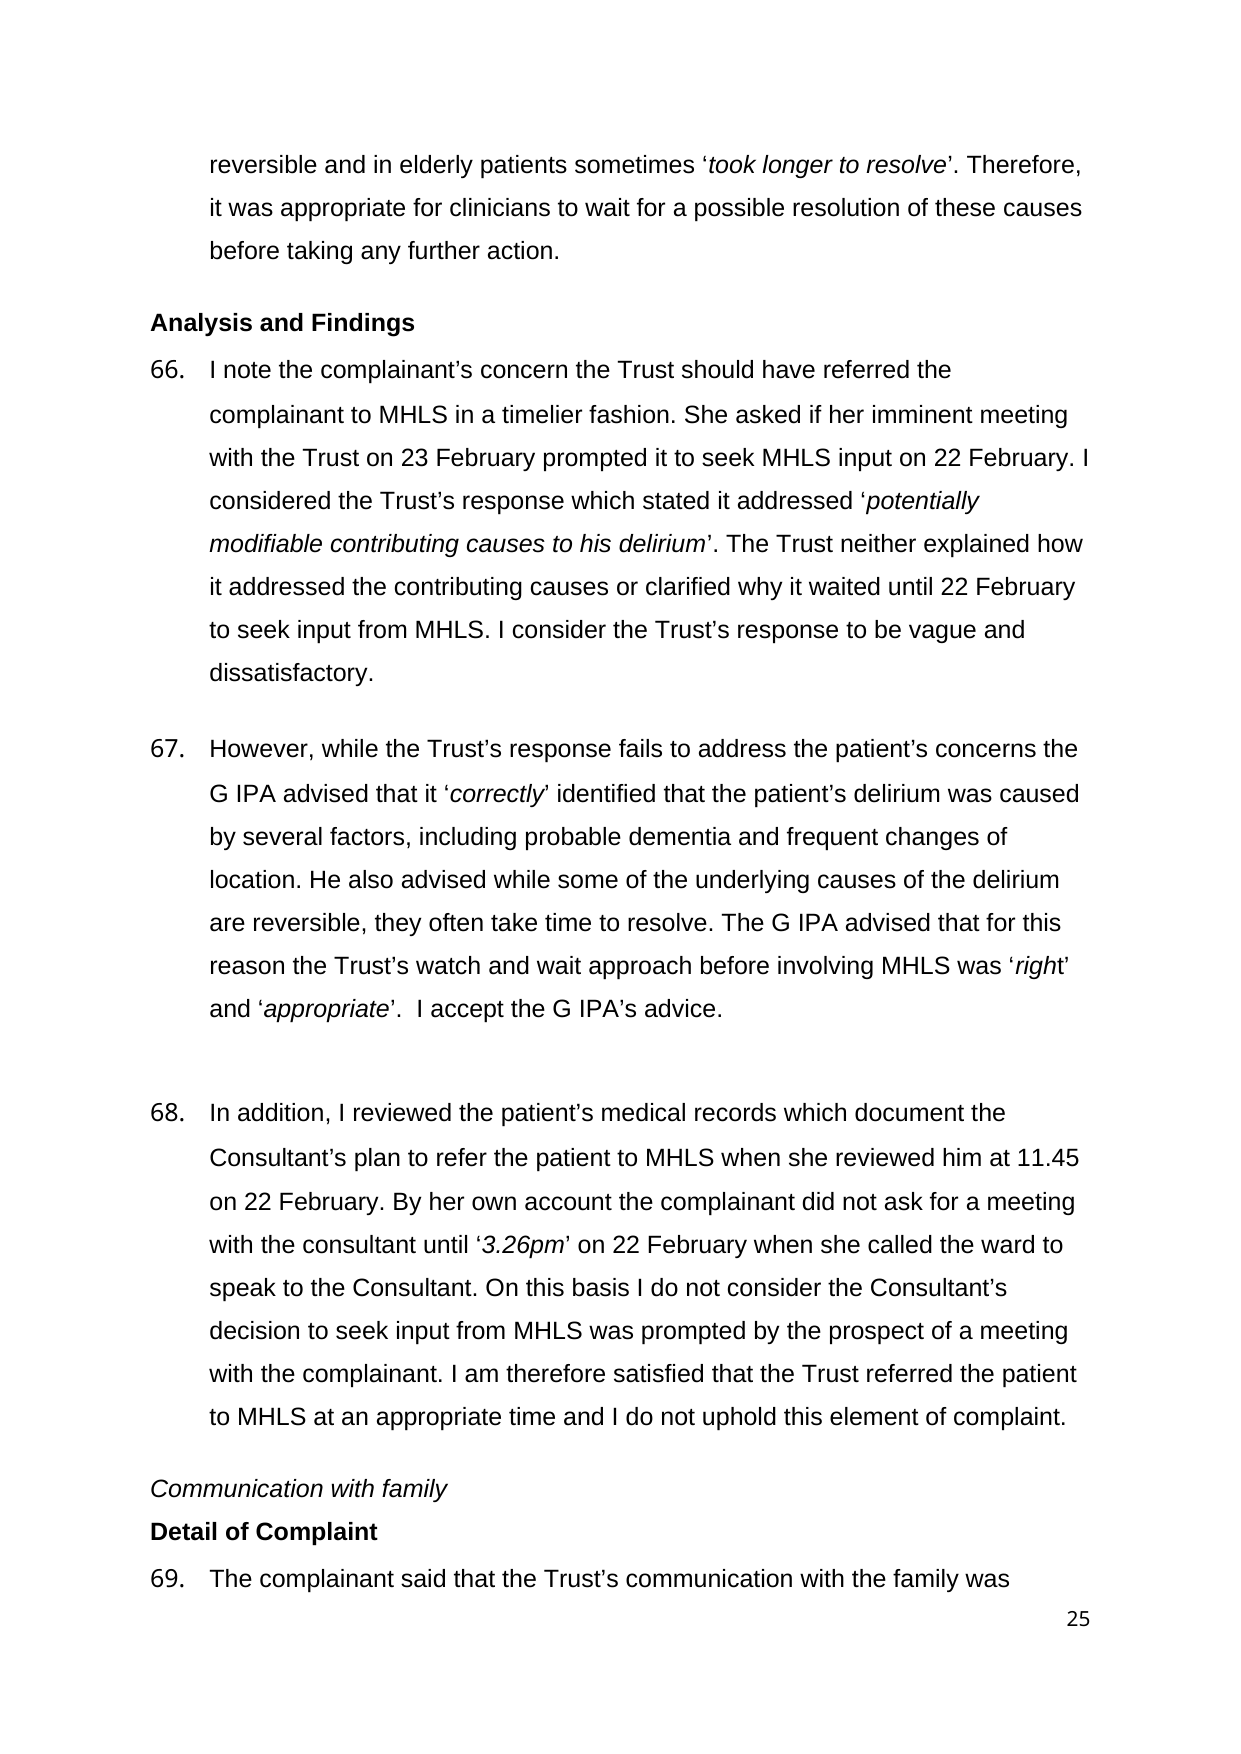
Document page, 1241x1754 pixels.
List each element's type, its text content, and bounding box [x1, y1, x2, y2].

list Analysis and Findings [150, 308, 1090, 337]
list reversible and in elderly patients sometimes ‘took longer to resolve’. Therefore, it was appropriate for clinicians to wait for a possible resolution of these causes before taking any further action. [150, 150, 1090, 265]
list In addition, I reviewed the patient’s medical records which document the Consultant’s plan to refer the patient to MHLS when she reviewed him at 11.45 on 22 February. By her own account the complainant did not ask for a meeting with the consultant until ‘3.26pm’ on 22 February when she called the ward to speak to the Consultant. On this basis I do not consider the Consultant’s decision to seek input from MHLS was prompted by the prospect of a meeting with the complainant. I am therefore satisfied that the Trust referred the patient to MHLS at an appropriate time and I do not uphold this element of complaint. [150, 1095, 1090, 1431]
text Detail of Complaint [150, 1517, 1090, 1546]
list However, while the Trust’s response fails to address the patient’s concerns the G IPA advised that it ‘correctly’ identified that the patient’s delirium was caused by several factors, including probable dementia and frequent changes of location. He also advised while some of the underlying causes of the delirium are reversible, they often take time to resolve. The G IPA advised that for this reason the Trust’s watch and wait approach before involving MHLS was ‘right’ and ‘appropriate’. I accept the G IPA’s advice. [150, 730, 1090, 1023]
list I note the complainant’s concern the Trust should have referred the complainant to MHLS in a timelier fashion. She asked if her imminent meeting with the Trust on 23 February prompted it to seek MHLS input on 22 February. I considered the Trust’s response which stated it addressed ‘potentially modifiable contributing causes to his delirium’. The Trust neither explained how it addressed the contributing causes or clarified why it waited until 22 February to seek input from MHLS. I consider the Trust’s response to be vague and dissatisfactory. [150, 351, 1090, 687]
text Communication with family [150, 1474, 1090, 1503]
list The complainant said that the Trust’s communication with the family was [150, 1560, 1090, 1594]
